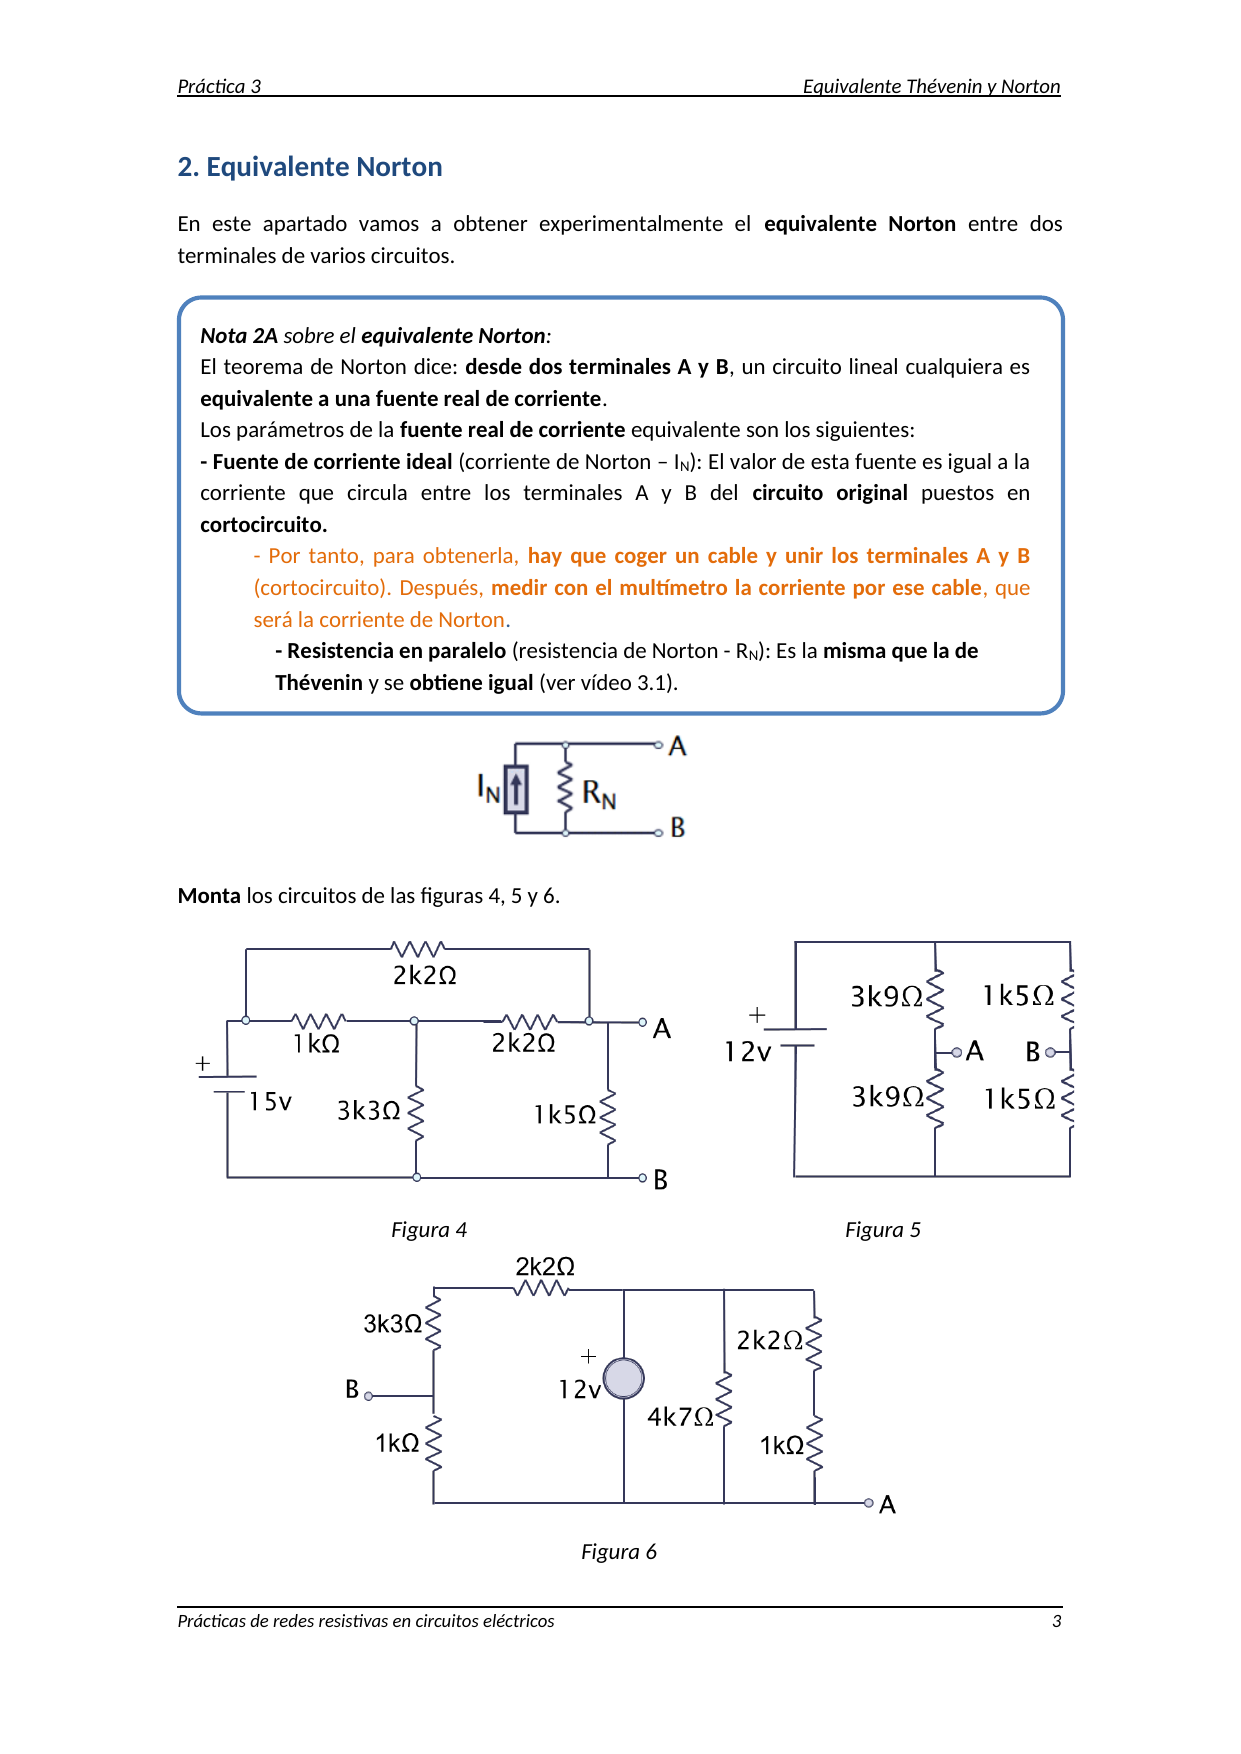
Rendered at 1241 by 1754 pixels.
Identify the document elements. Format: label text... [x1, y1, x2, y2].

picture [705, 941, 1075, 1178]
table_cell [911, 1243, 1074, 1537]
text En este apartado vamos a obtener experimentalmente el equivalente Norton entre dos terminales de varios circuitos. [177, 209, 1063, 269]
text 2. Equivalente Norton [177, 148, 1063, 183]
picture [461, 724, 709, 852]
table_cell Figura 5 [694, 1215, 1074, 1243]
table_header [166, 913, 694, 1215]
table_cell Figura 4 [166, 1215, 694, 1243]
picture [329, 1243, 911, 1537]
table_cell [166, 1243, 329, 1537]
table_header [694, 913, 1074, 1215]
table_cell Figura 6 [166, 1537, 1074, 1565]
text Monta los circuitos de las figuras 4, 5 y 6. [177, 881, 1063, 909]
picture [177, 941, 688, 1215]
